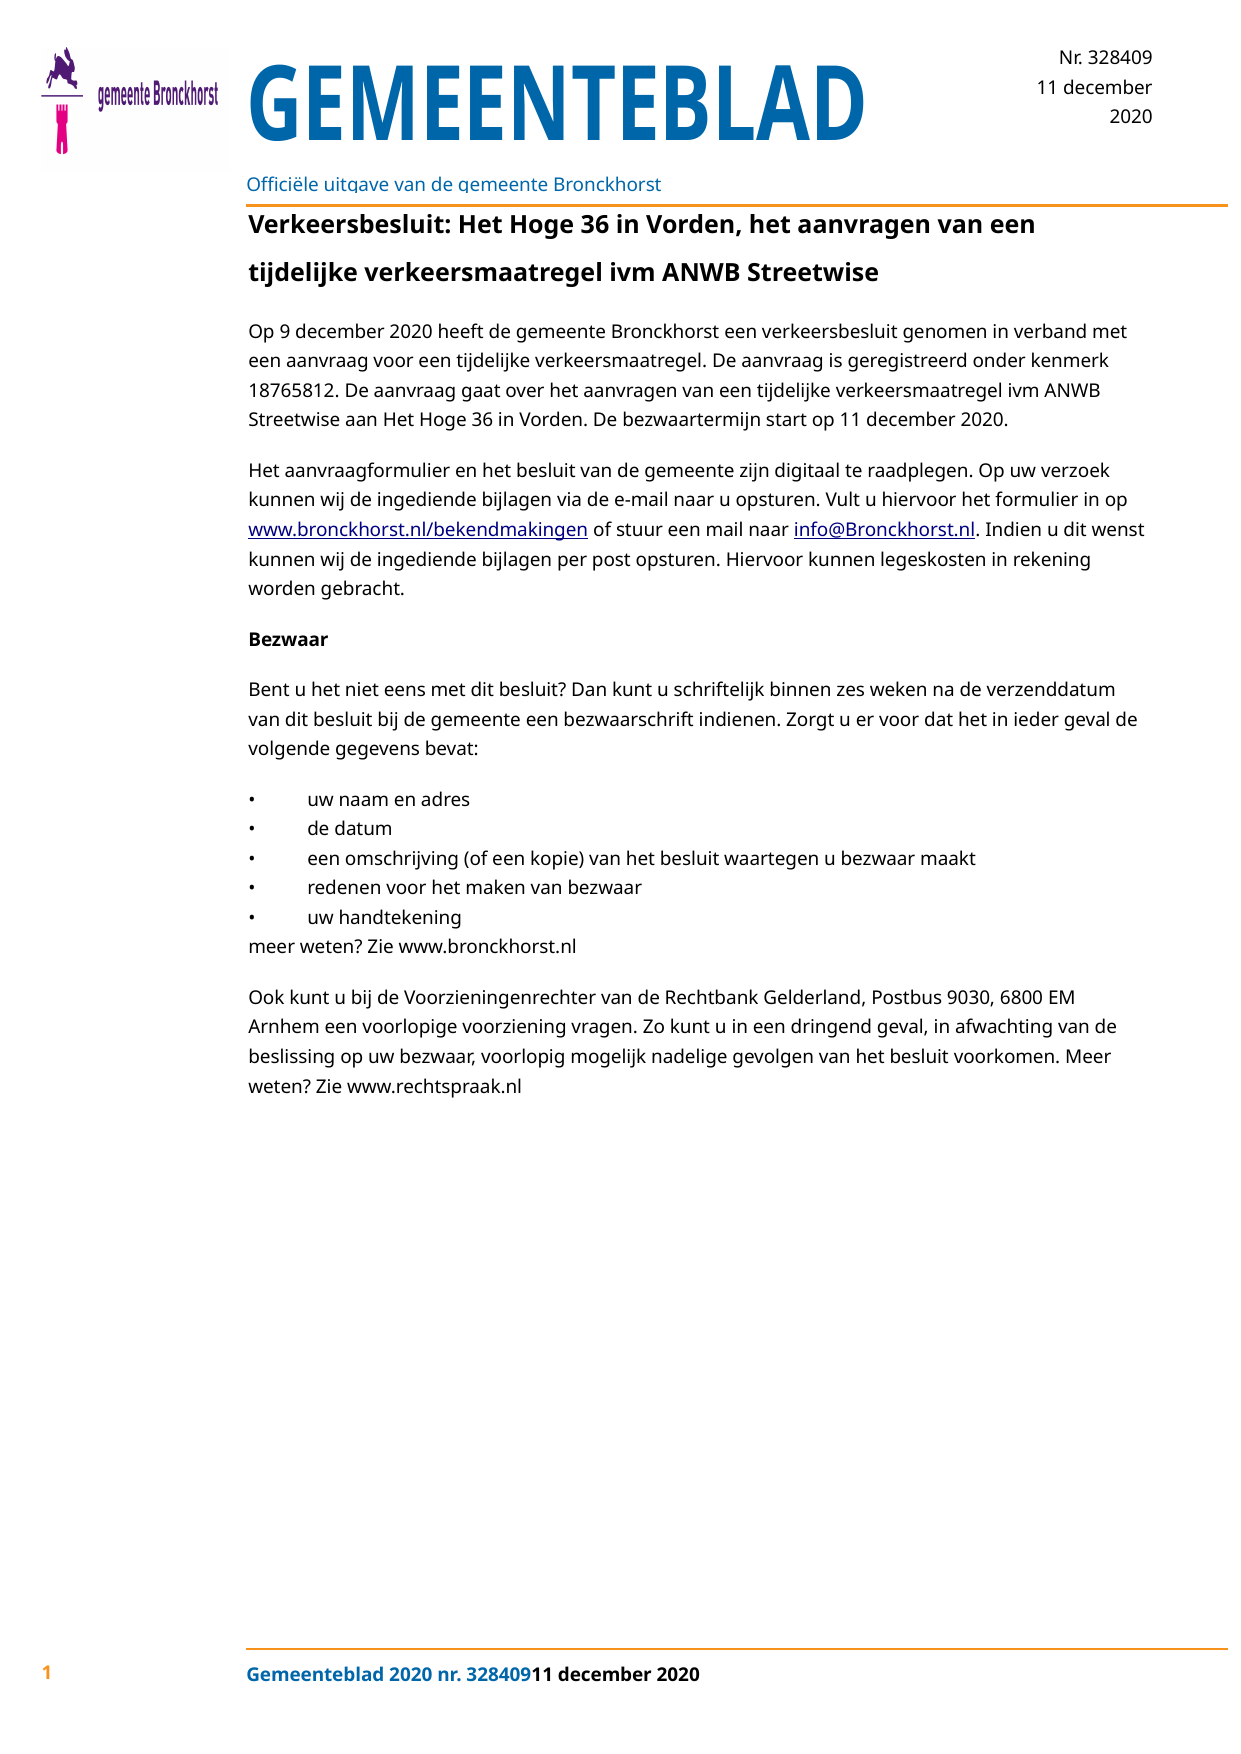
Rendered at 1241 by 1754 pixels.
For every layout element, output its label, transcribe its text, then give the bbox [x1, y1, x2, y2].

text Bent u het niet eens met dit besluit? Dan kunt u schriftelijk binnen zes weken na de verzenddatum van dit besluit bij de gemeente een bezwaarschrift indienen. Zorgt u er voor dat het in ieder geval de volgende gegevens bevat: [248, 676, 1152, 761]
list uw handtekening [248, 904, 1152, 930]
list redenen voor het maken van bezwaar [248, 874, 1152, 900]
text Op 9 december 2020 heeft de gemeente Bronckhorst een verkeersbesluit genomen in verband met een aanvraag voor een tijdelijke verkeersmaatregel. De aanvraag is geregistreerd onder kenmerk 18765812. De aanvraag gaat over het aanvragen van een tijdelijke verkeersmaatregel ivm ANWB Streetwise aan Het Hoge 36 in Vorden. De bezwaartermijn start op 11 december 2020. [248, 318, 1152, 432]
list uw naam en adres [248, 786, 1152, 812]
text Ook kunt u bij de Voorzieningenrechter van de Rechtbank Gelderland, Postbus 9030, 6800 EM Arnhem een voorlopige voorziening vragen. Zo kunt u in een dringend geval, in afwachting van de beslissing op uw bezwaar, voorlopig mogelijk nadelige gevolgen van het besluit voorkomen. Meer weten? Zie www.rechtspraak.nl [248, 984, 1152, 1099]
picture [41, 47, 231, 172]
text Het aanvraagformulier en het besluit van de gemeente zijn digitaal te raadplegen. Op uw verzoek kunnen wij de ingediende bijlagen via de e-mail naar u opsturen. Vult u hiervoor het formulier in op www.bronckhorst.nl/bekendmakingen of stuur een mail naar info@Bronckhorst.nl. Indien u dit wenst kunnen wij de ingediende bijlagen per post opsturen. Hiervoor kunnen legeskosten in rekening worden gebracht. [248, 457, 1152, 601]
text Verkeersbesluit: Het Hoge 36 in Vorden, het aanvragen van een tijdelijke verkeersmaatregel ivm ANWB Streetwise [248, 207, 1152, 288]
list een omschrijving (of een kopie) van het besluit waartegen u bezwaar maakt [248, 845, 1152, 871]
text Bezwaar [248, 626, 1152, 652]
text meer weten? Zie www.bronckhorst.nl [248, 934, 1152, 959]
list de datum [248, 815, 1152, 841]
